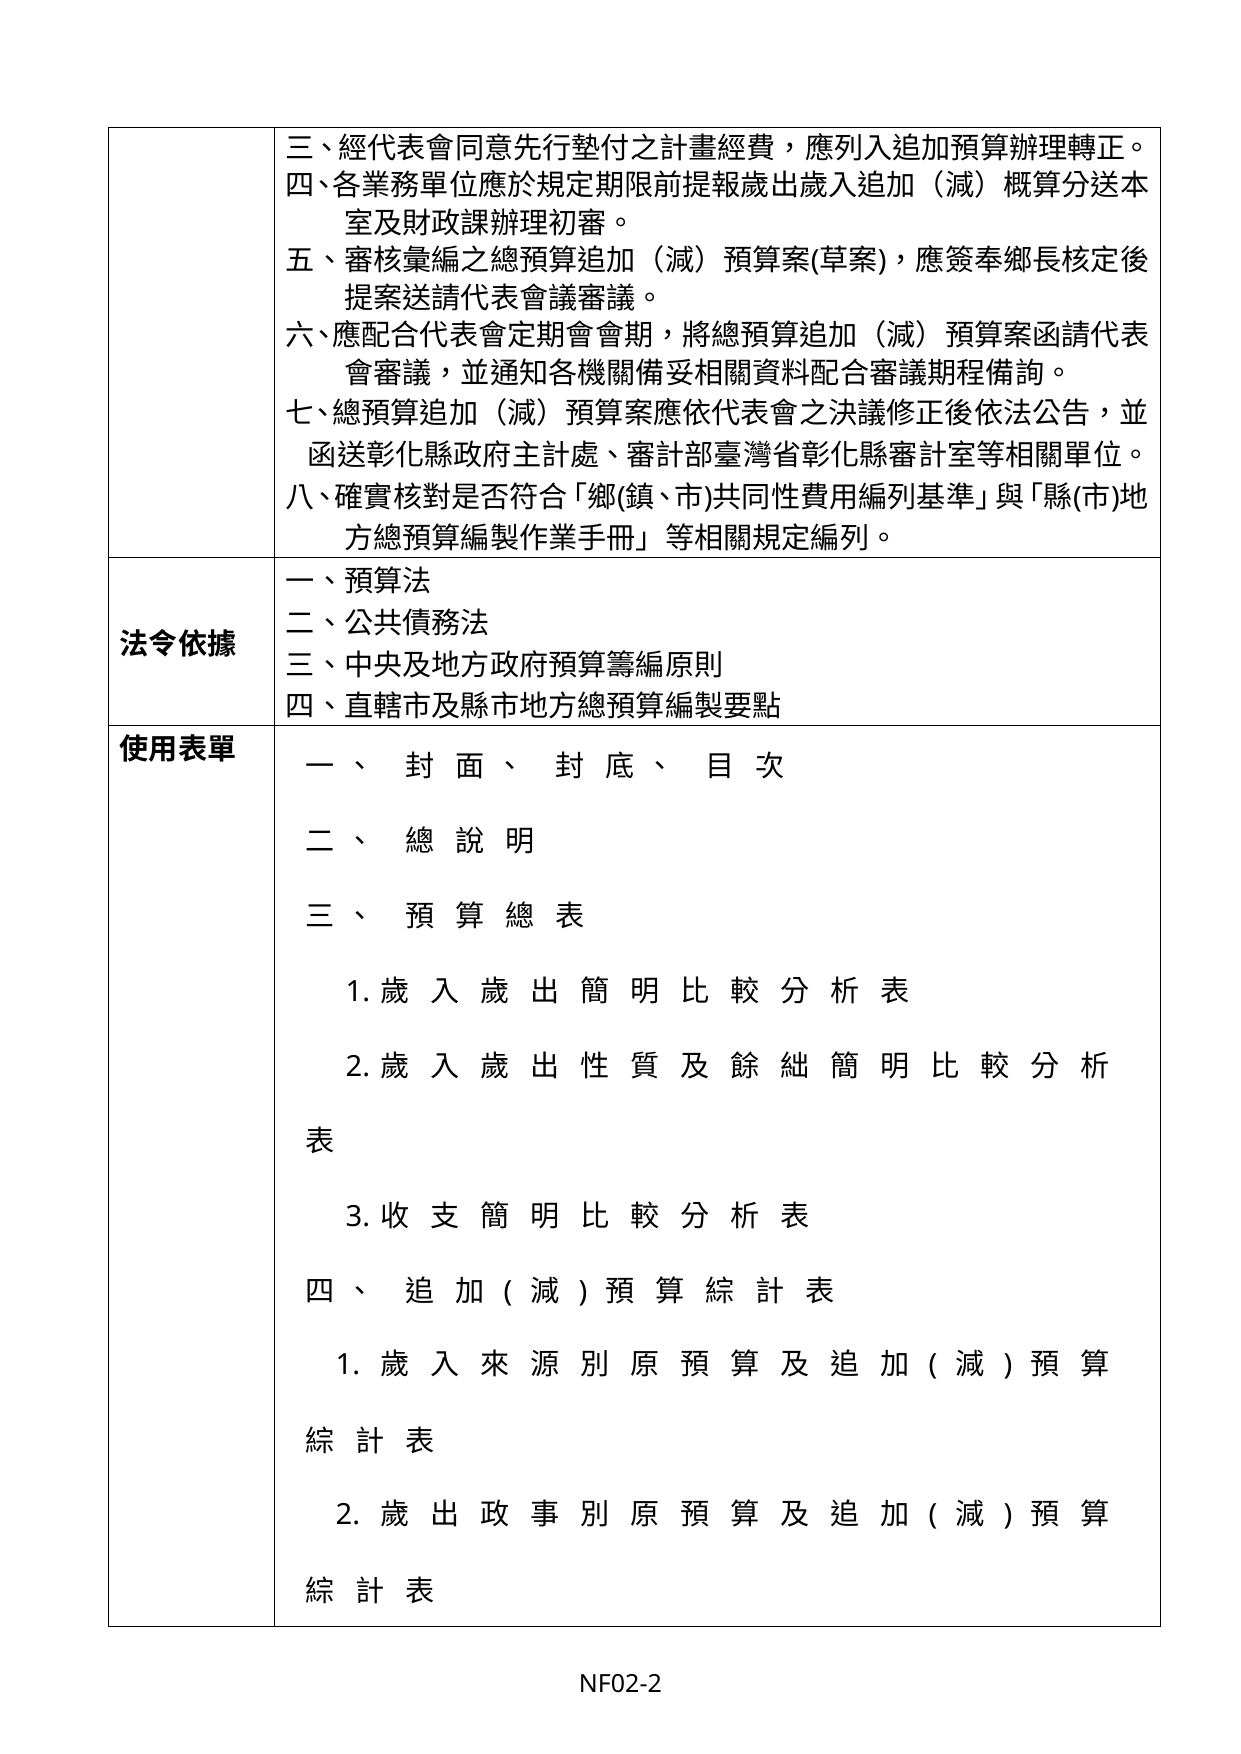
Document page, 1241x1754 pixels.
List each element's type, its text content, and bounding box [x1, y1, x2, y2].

table_cell 一、封面、封底、目次 二、總說明 三、預算總表 1.歲入歲出簡明比較分析表 2.歲入歲出性質及餘絀簡明比較分析表 3.收支簡明比較分析表 四、追加(減)預算綜計表 1.歲入來源別原預算及追加(減)預算綜計表 2.歲出政事別原預算及追加(減)預算綜計表 [275, 726, 1160, 1626]
table_cell 使用表單 [109, 726, 274, 1626]
table_cell 一、預算法 二、公共債務法 三、中央及地方政府預算籌編原則 四、直轄市及縣市地方總預算編製要點 [275, 558, 1160, 725]
table_cell 法令依據 [109, 558, 274, 725]
table_cell [109, 128, 274, 557]
table_cell 三、經代表會同意先行墊付之計畫經費，應列入追加預算辦理轉正。 四、各業務單位應於規定期限前提報歲出歲入追加（減）概算分送本室及財政課辦理初審。 五、審核彙編之總預算追加（減）預算案(草案)，應簽奉鄉長核定後提案送請代表會議審議。 六、應配合代表會定期會會期，將總預算追加（減）預算案函請代表會審議，並通知各機關備妥相關資料配合審議期程備詢。 七、總預算追加（減）預算案應依代表會之決議修正後依法公告，並 函送彰化縣政府主計處、審計部臺灣省彰化縣審計室等相關單位。 八、確實核對是否符合「鄉(鎮、市)共同性費用編列基準」與「縣(市)地方總預算編製作業手冊」等相關規定編列。 [275, 128, 1160, 557]
